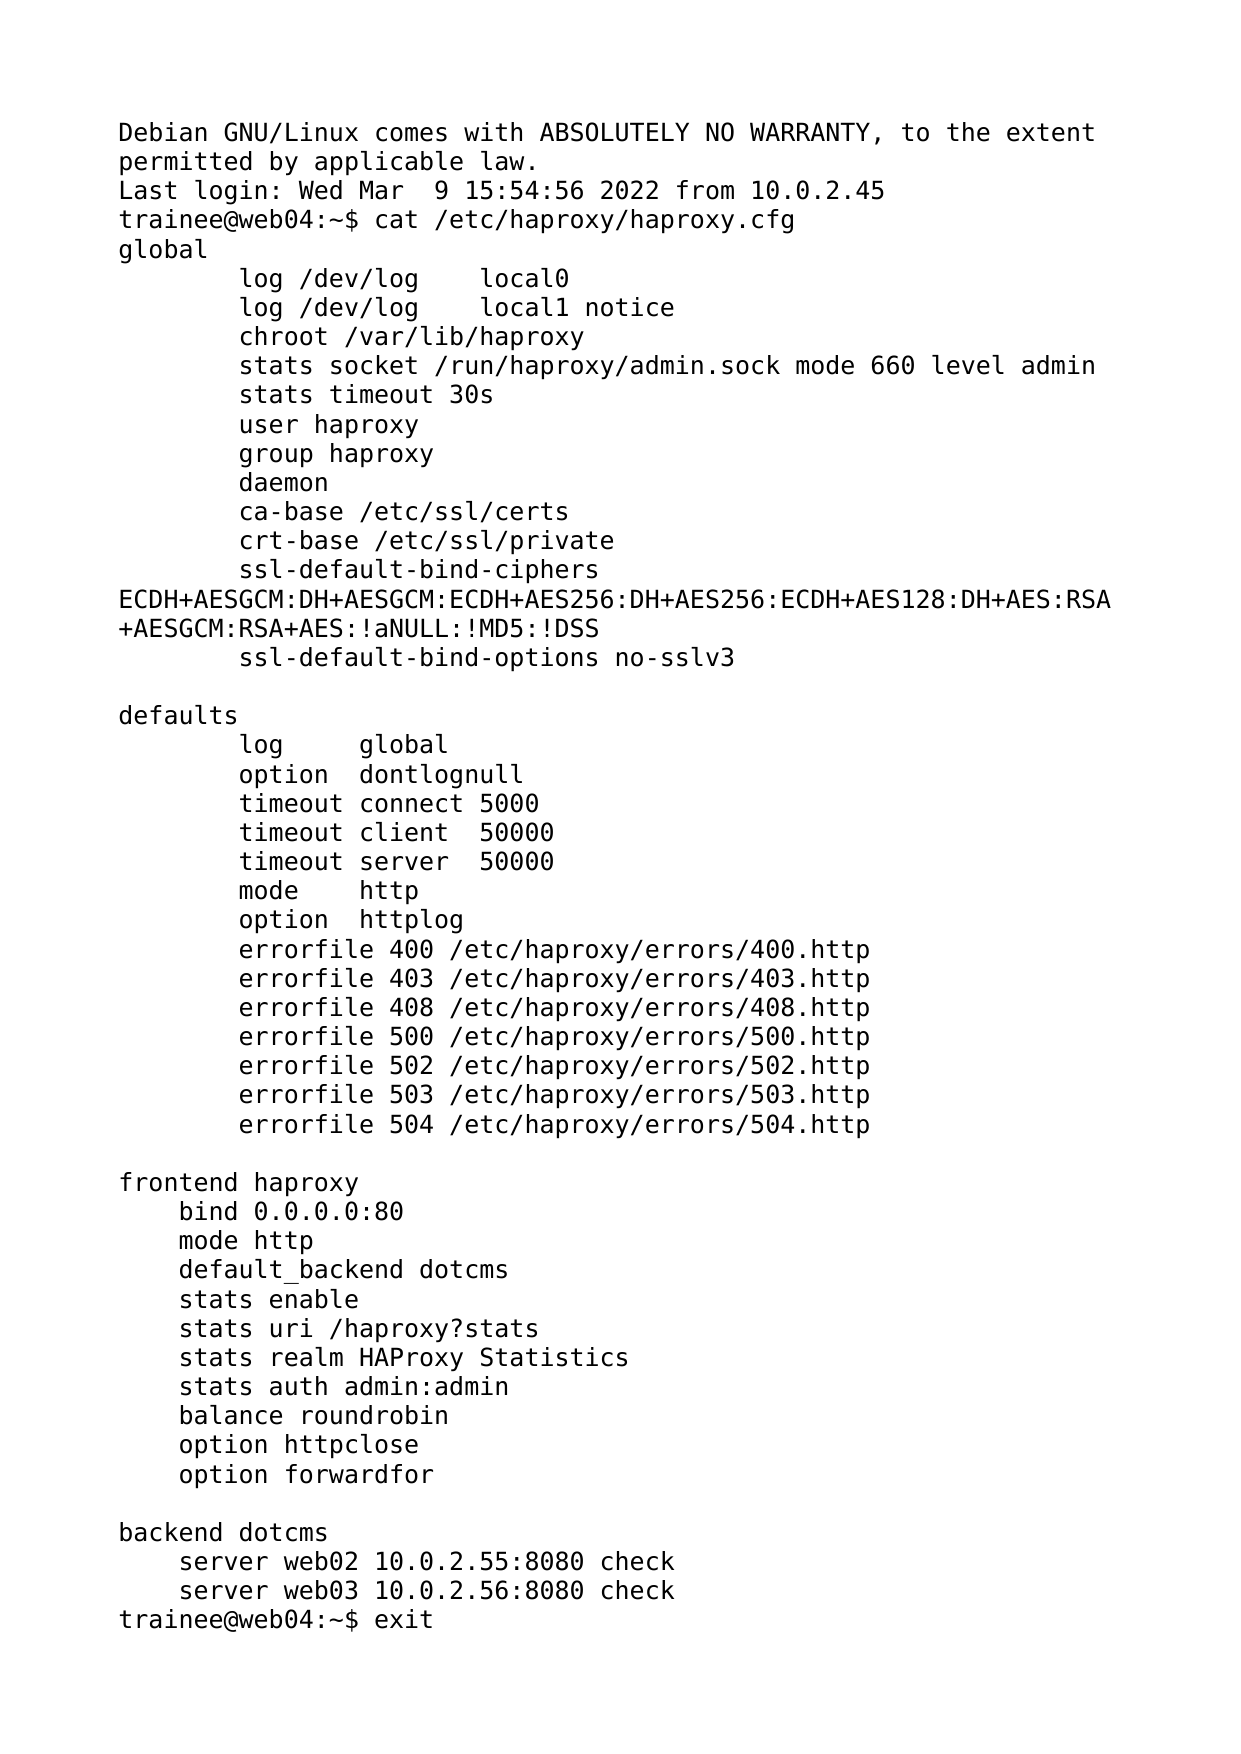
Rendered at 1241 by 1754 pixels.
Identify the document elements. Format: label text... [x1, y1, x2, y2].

text Debian GNU/Linux comes with ABSOLUTELY NO WARRANTY, to the extent permitted by applicable law. Last login: Wed Mar 9 15:54:56 2022 from 10.0.2.45 trainee@web04:~$ cat /etc/haproxy/haproxy.cfg global log /dev/log local0 log /dev/log local1 notice chroot /var/lib/haproxy stats socket /run/haproxy/admin.sock mode 660 level admin stats timeout 30s user haproxy group haproxy daemon ca-base /etc/ssl/certs crt-base /etc/ssl/private ssl-default-bind-ciphers ECDH+AESGCM:DH+AESGCM:ECDH+AES256:DH+AES256:ECDH+AES128:DH+AES:RSA+AESGCM:RSA+AES:!aNULL:!MD5:!DSS ssl-default-bind-options no-sslv3 defaults log global option dontlognull timeout connect 5000 timeout client 50000 timeout server 50000 mode http option httplog errorfile 400 /etc/haproxy/errors/400.http errorfile 403 /etc/haproxy/errors/403.http errorfile 408 /etc/haproxy/errors/408.http errorfile 500 /etc/haproxy/errors/500.http errorfile 502 /etc/haproxy/errors/502.http errorfile 503 /etc/haproxy/errors/503.http errorfile 504 /etc/haproxy/errors/504.http frontend haproxy bind 0.0.0.0:80 mode http default_backend dotcms stats enable stats uri /haproxy?stats stats realm HAProxy Statistics stats auth admin:admin balance roundrobin option httpclose option forwardfor backend dotcms server web02 10.0.2.55:8080 check server web03 10.0.2.56:8080 check trainee@web04:~$ exit [118, 118, 1122, 1635]
